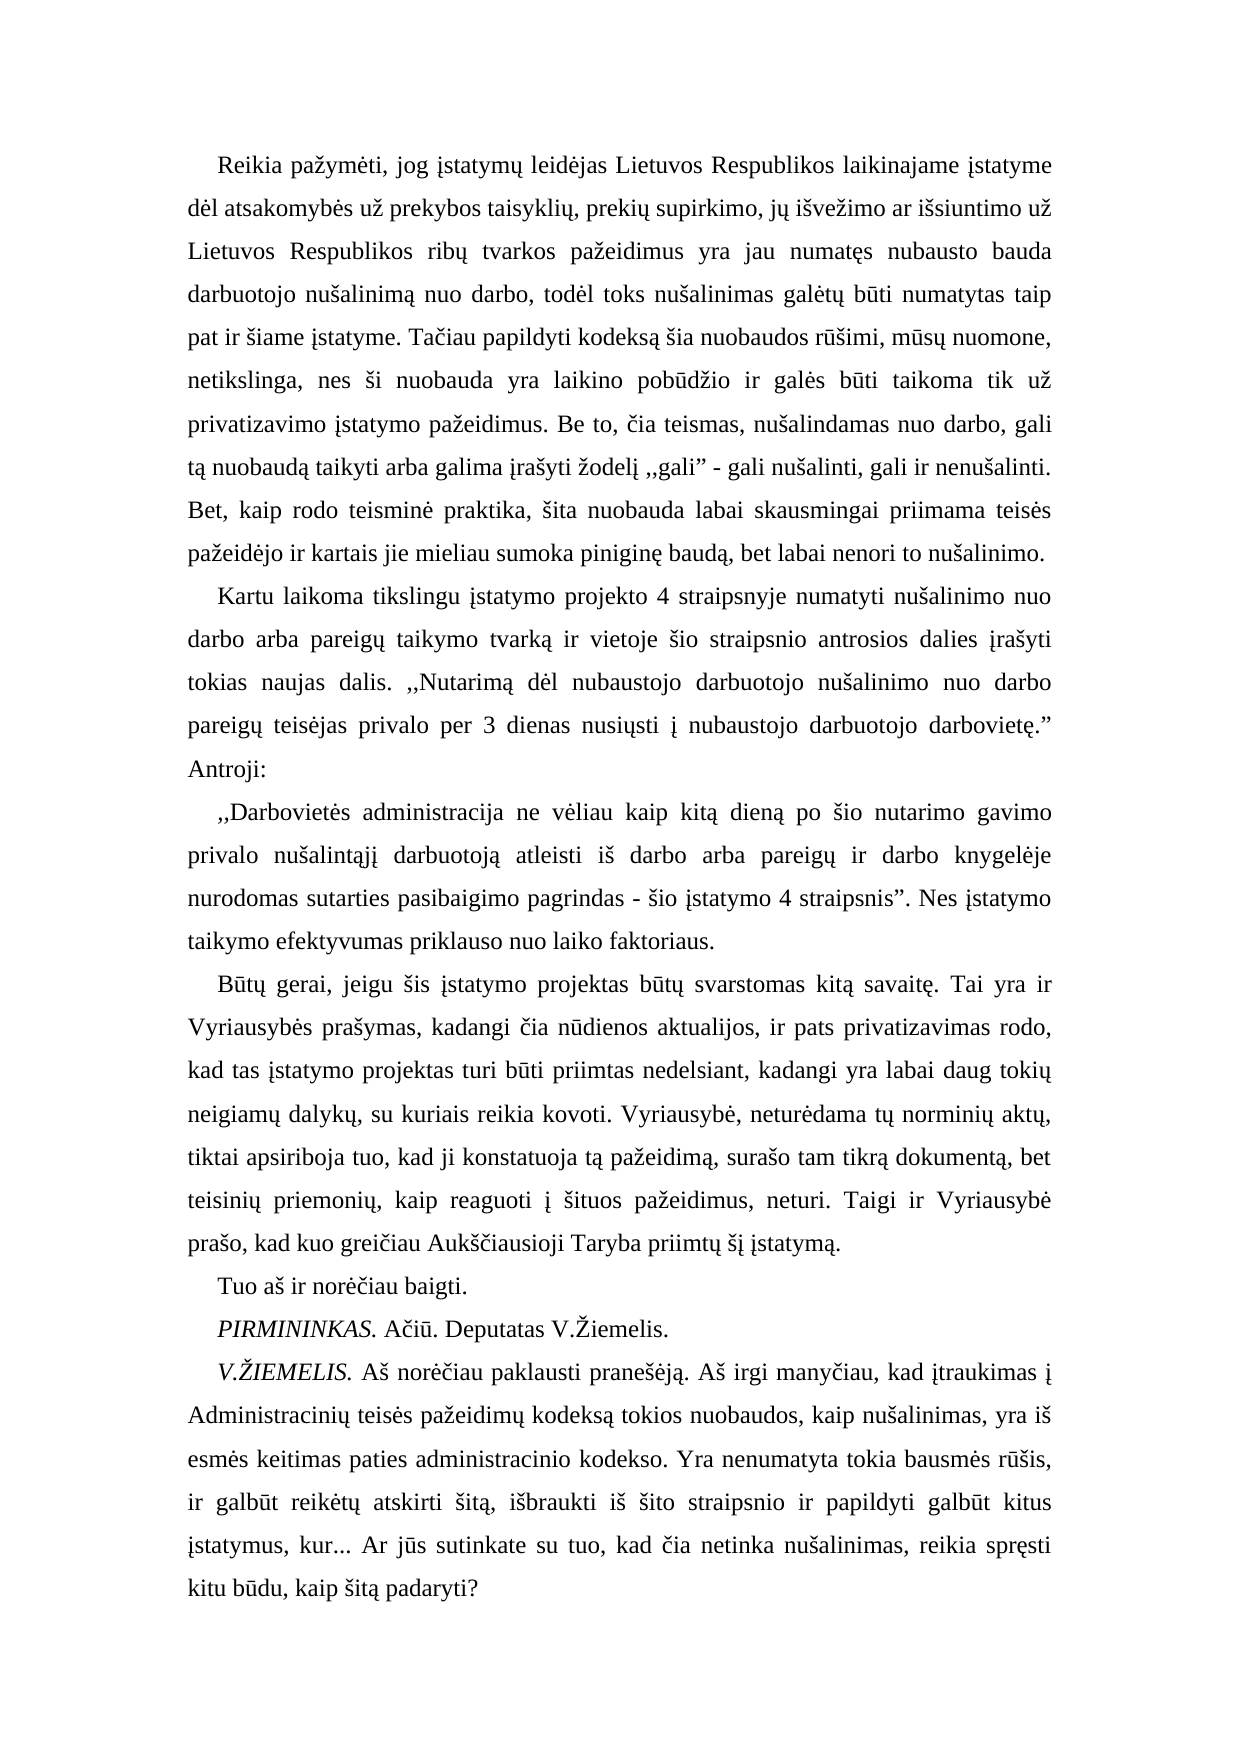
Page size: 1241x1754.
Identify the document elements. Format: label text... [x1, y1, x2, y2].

text V.ŽIEMELIS. Aš norėčiau paklausti pranešėją. Aš irgi manyčiau, kad įtraukimas į Administracinių teisės pažeidimų kodeksą tokios nuobaudos, kaip nušalinimas, yra iš esmės keitimas paties administracinio kodekso. Yra nenumatyta tokia bausmės rūšis, ir galbūt reikėtų atskirti šitą, išbraukti iš šito straipsnio ir papildyti galbūt kitus įstatymus, kur... Ar jūs sutinkate su tuo, kad čia netinka nušalinimas, reikia spręsti kitu būdu, kaip šitą padaryti? [187, 1357, 1053, 1602]
text Tuo aš ir norėčiau baigti. [187, 1271, 1053, 1300]
text PIRMININKAS. Ačiū. Deputatas V.Žiemelis. [187, 1314, 1053, 1343]
text Kartu laikoma tikslingu įstatymo projekto 4 straipsnyje numatyti nušalinimo nuo darbo arba pareigų taikymo tvarką ir vietoje šio straipsnio antrosios dalies įrašyti tokias naujas dalis. ,,Nutarimą dėl nubaustojo darbuotojo nušalinimo nuo darbo pareigų teisėjas privalo per 3 dienas nusiųsti į nubaustojo darbuotojo darbovietę.” Antroji: [187, 581, 1053, 782]
text Reikia pažymėti, jog įstatymų leidėjas Lietuvos Respublikos laikinajame įstatyme dėl atsakomybės už prekybos taisyklių, prekių supirkimo, jų išvežimo ar išsiuntimo už Lietuvos Respublikos ribų tvarkos pažeidimus yra jau numatęs nubausto bauda darbuotojo nušalinimą nuo darbo, todėl toks nušalinimas galėtų būti numatytas taip pat ir šiame įstatyme. Tačiau papildyti kodeksą šia nuobaudos rūšimi, mūsų nuomone, netikslinga, nes ši nuobauda yra laikino pobūdžio ir galės būti taikoma tik už privatizavimo įstatymo pažeidimus. Be to, čia teismas, nušalindamas nuo darbo, gali tą nuobaudą taikyti arba galima įrašyti žodelį ,,gali” - gali nušalinti, gali ir nenušalinti. Bet, kaip rodo teisminė praktika, šita nuobauda labai skausmingai priimama teisės pažeidėjo ir kartais jie mieliau sumoka piniginę baudą, bet labai nenori to nušalinimo. [187, 150, 1053, 567]
text Būtų gerai, jeigu šis įstatymo projektas būtų svarstomas kitą savaitę. Tai yra ir Vyriausybės prašymas, kadangi čia nūdienos aktualijos, ir pats privatizavimas rodo, kad tas įstatymo projektas turi būti priimtas nedelsiant, kadangi yra labai daug tokių neigiamų dalykų, su kuriais reikia kovoti. Vyriausybė, neturėdama tų norminių aktų, tiktai apsiriboja tuo, kad ji konstatuoja tą pažeidimą, surašo tam tikrą dokumentą, bet teisinių priemonių, kaip reaguoti į šituos pažeidimus, neturi. Taigi ir Vyriausybė prašo, kad kuo greičiau Aukščiausioji Taryba priimtų šį įstatymą. [187, 969, 1053, 1257]
text ,,Darbovietės administracija ne vėliau kaip kitą dieną po šio nutarimo gavimo privalo nušalintąjį darbuotoją atleisti iš darbo arba pareigų ir darbo knygelėje nurodomas sutarties pasibaigimo pagrindas - šio įstatymo 4 straipsnis”. Nes įstatymo taikymo efektyvumas priklauso nuo laiko faktoriaus. [187, 797, 1053, 955]
